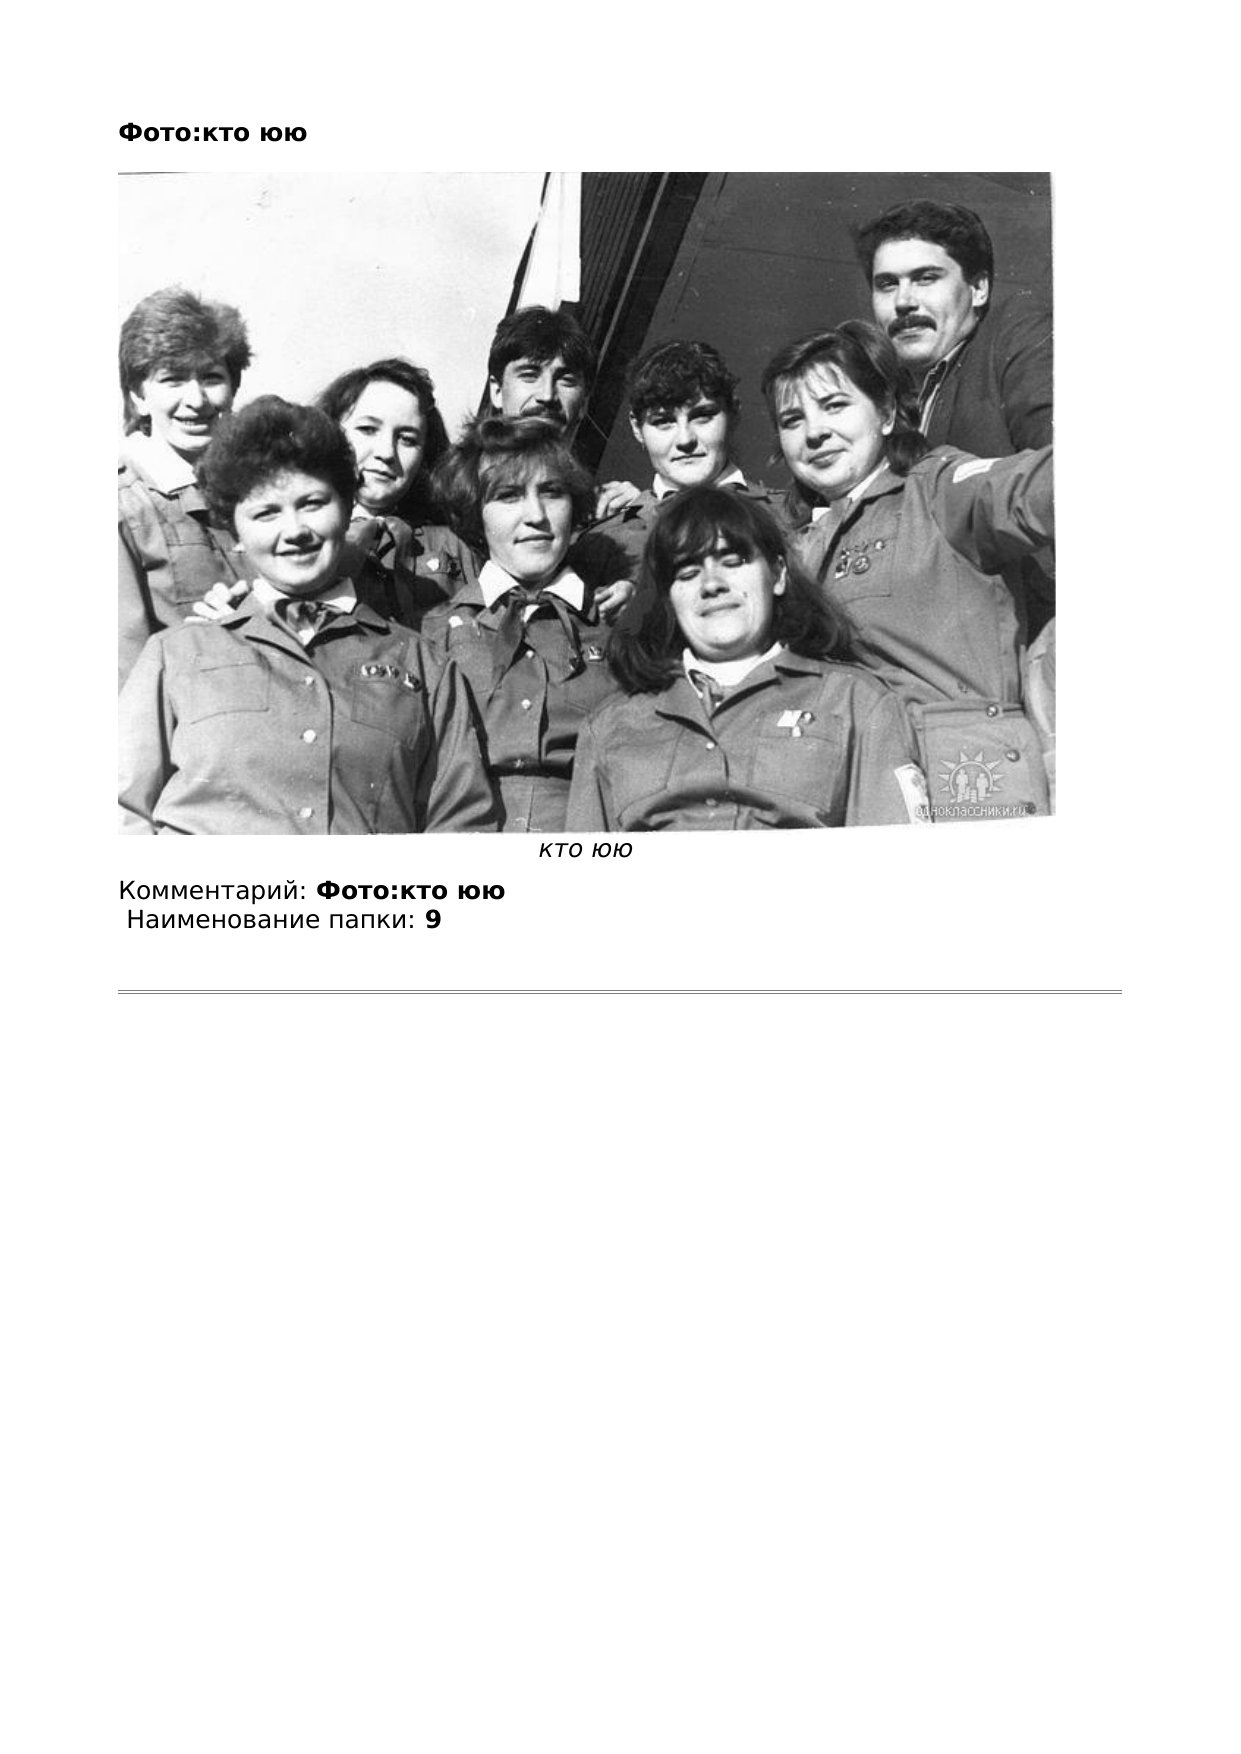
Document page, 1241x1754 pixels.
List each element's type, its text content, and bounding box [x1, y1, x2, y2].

text Комментарий: Фото:кто юю Наименование папки: 9 [118, 876, 1122, 963]
picture [118, 172, 1056, 835]
text кто юю [118, 835, 1056, 863]
subtitle Фото:кто юю [118, 118, 1122, 147]
